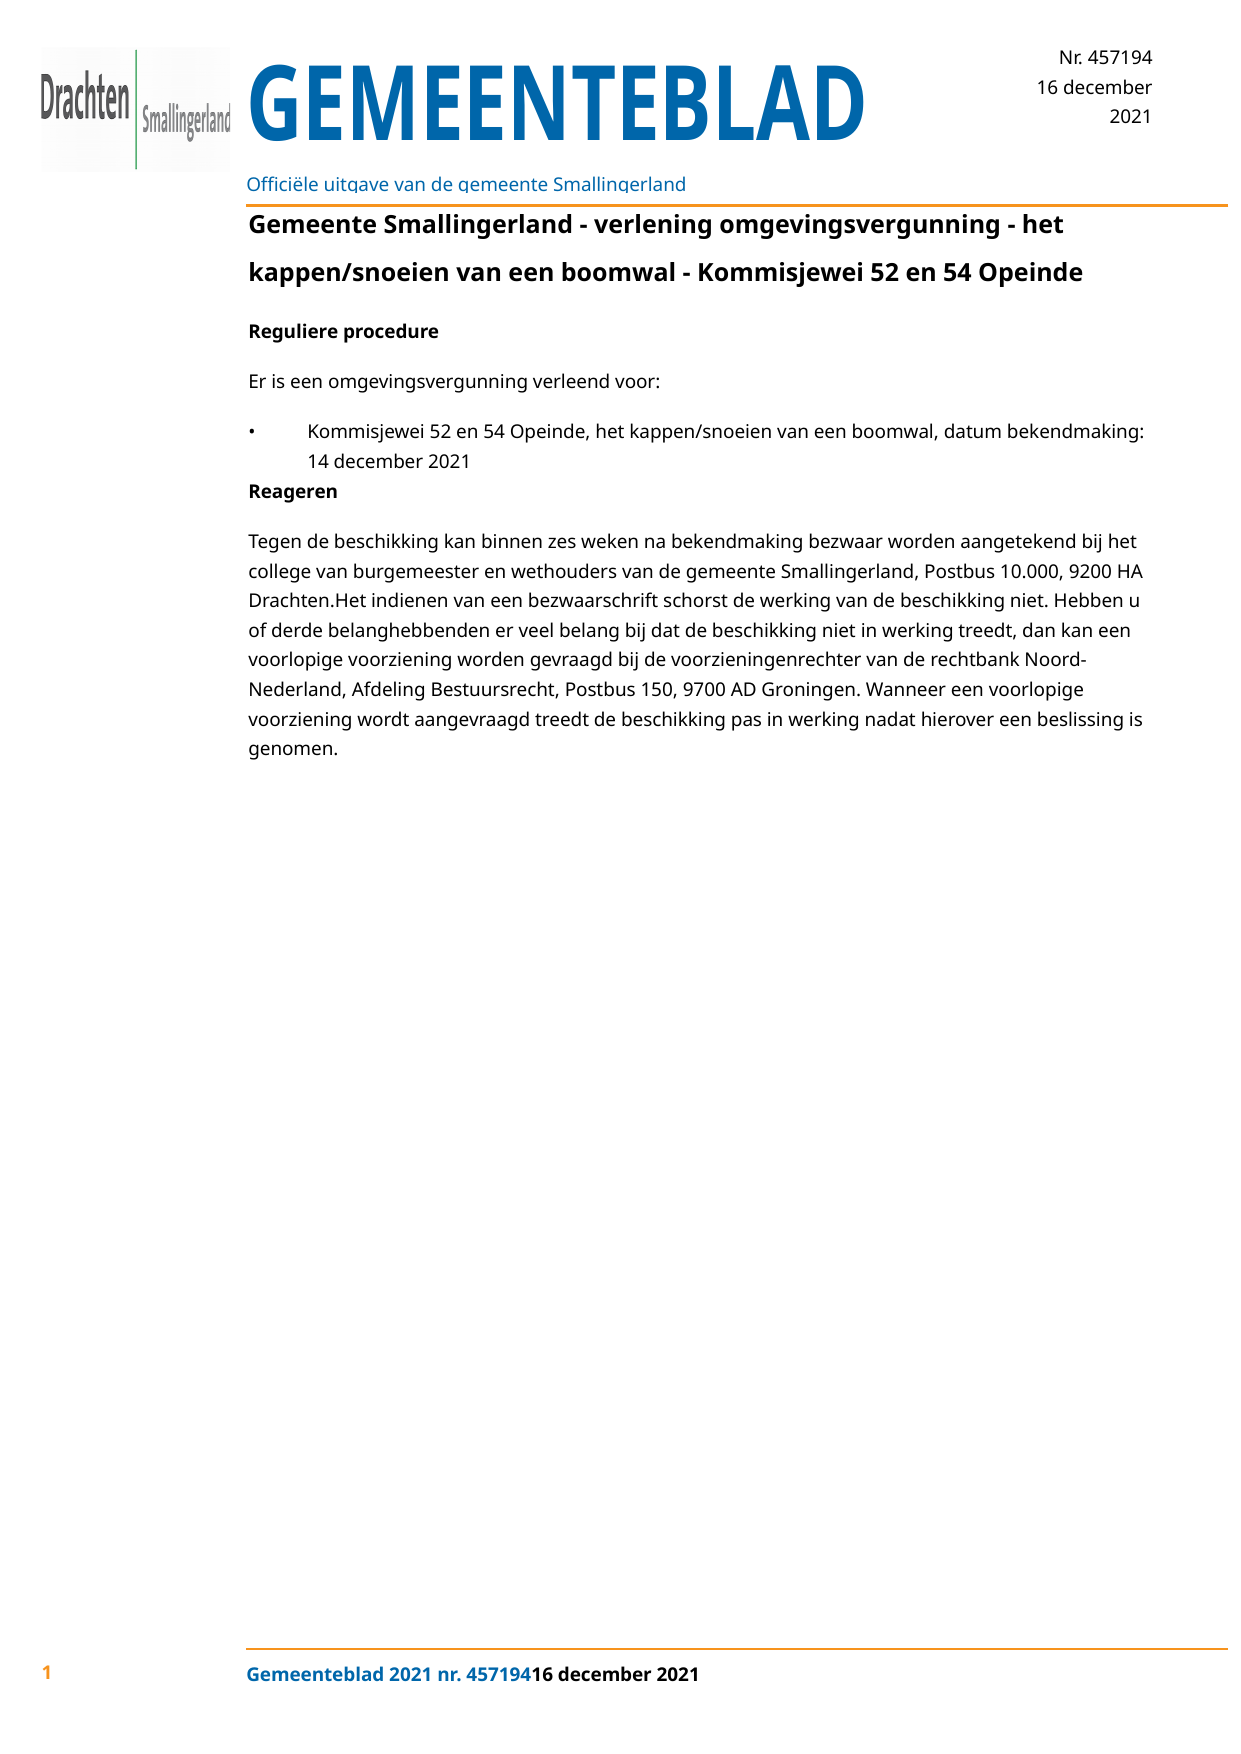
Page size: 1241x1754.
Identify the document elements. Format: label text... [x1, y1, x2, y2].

text Reageren [248, 478, 1152, 504]
list Kommisjewei 52 en 54 Opeinde, het kappen/snoeien van een boomwal, datum bekendmaking: 14 december 2021 [248, 419, 1152, 474]
picture [41, 47, 231, 172]
text Reguliere procedure [248, 318, 1152, 344]
text Er is een omgevingsvergunning verleend voor: [248, 368, 1152, 394]
text Tegen de beschikking kan binnen zes weken na bekendmaking bezwaar worden aangetekend bij het college van burgemeester en wethouders van de gemeente Smallingerland, Postbus 10.000, 9200 HA Drachten.Het indienen van een bezwaarschrift schorst de werking van de beschikking niet. Hebben u of derde belanghebbenden er veel belang bij dat de beschikking niet in werking treedt, dan kan een voorlopige voorziening worden gevraagd bij de voorzieningenrechter van de rechtbank Noord-Nederland, Afdeling Bestuursrecht, Postbus 150, 9700 AD Groningen. Wanneer een voorlopige voorziening wordt aangevraagd treedt de beschikking pas in werking nadat hierover een beslissing is genomen. [248, 528, 1152, 761]
text Gemeente Smallingerland - verlening omgevingsvergunning - het kappen/snoeien van een boomwal - Kommisjewei 52 en 54 Opeinde [248, 207, 1152, 288]
